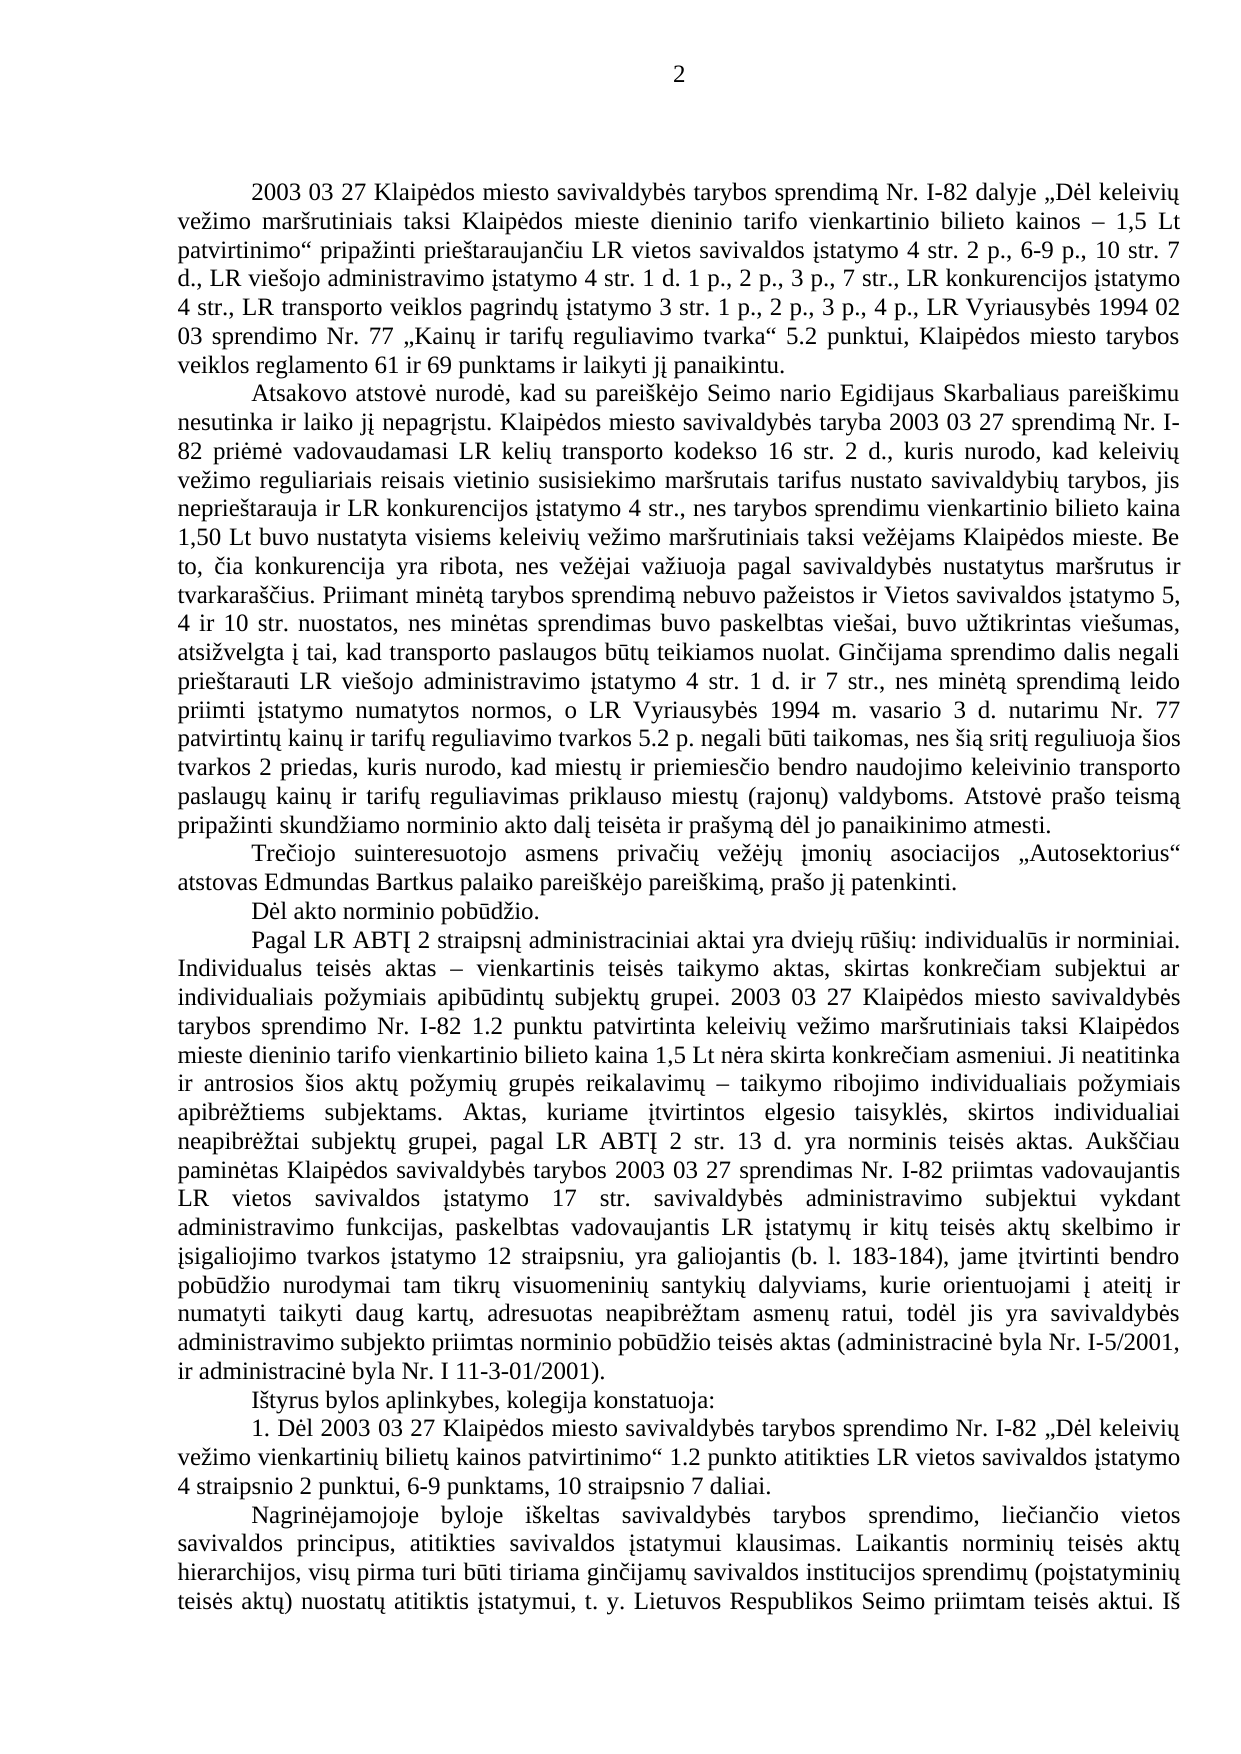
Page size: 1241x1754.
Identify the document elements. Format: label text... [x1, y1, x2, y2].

text 1. Dėl 2003 03 27 Klaipėdos miesto savivaldybės tarybos sprendimo Nr. I-82 „Dėl keleivių vežimo vienkartinių bilietų kainos patvirtinimo“ 1.2 punkto atitikties LR vietos savivaldos įstatymo 4 straipsnio 2 punktui, 6-9 punktams, 10 straipsnio 7 daliai. [177, 1413, 1181, 1500]
text Dėl akto norminio pobūdžio. [177, 896, 1181, 925]
text 2003 03 27 Klaipėdos miesto savivaldybės tarybos sprendimą Nr. I-82 dalyje „Dėl keleivių vežimo maršrutiniais taksi Klaipėdos mieste dieninio tarifo vienkartinio bilieto kainos – 1,5 Lt patvirtinimo“ pripažinti prieštaraujančiu LR vietos savivaldos įstatymo 4 str. 2 p., 6-9 p., 10 str. 7 d., LR viešojo administravimo įstatymo 4 str. 1 d. 1 p., 2 p., 3 p., 7 str., LR konkurencijos įstatymo 4 str., LR transporto veiklos pagrindų įstatymo 3 str. 1 p., 2 p., 3 p., 4 p., LR Vyriausybės 1994 02 03 sprendimo Nr. 77 „Kainų ir tarifų reguliavimo tvarka“ 5.2 punktui, Klaipėdos miesto tarybos veiklos reglamento 61 ir 69 punktams ir laikyti jį panaikintu. [177, 177, 1181, 378]
text Pagal LR ABTĮ 2 straipsnį administraciniai aktai yra dviejų rūšių: individualūs ir norminiai. Individualus teisės aktas – vienkartinis teisės taikymo aktas, skirtas konkrečiam subjektui ar individualiais požymiais apibūdintų subjektų grupei. 2003 03 27 Klaipėdos miesto savivaldybės tarybos sprendimo Nr. I-82 1.2 punktu patvirtinta keleivių vežimo maršrutiniais taksi Klaipėdos mieste dieninio tarifo vienkartinio bilieto kaina 1,5 Lt nėra skirta konkrečiam asmeniui. Ji neatitinka ir antrosios šios aktų požymių grupės reikalavimų – taikymo ribojimo individualiais požymiais apibrėžtiems subjektams. Aktas, kuriame įtvirtintos elgesio taisyklės, skirtos individualiai neapibrėžtai subjektų grupei, pagal LR ABTĮ 2 str. 13 d. yra norminis teisės aktas. Aukščiau paminėtas Klaipėdos savivaldybės tarybos 2003 03 27 sprendimas Nr. I-82 priimtas vadovaujantis LR vietos savivaldos įstatymo 17 str. savivaldybės administravimo subjektui vykdant administravimo funkcijas, paskelbtas vadovaujantis LR įstatymų ir kitų teisės aktų skelbimo ir įsigaliojimo tvarkos įstatymo 12 straipsniu, yra galiojantis (b. l. 183-184), jame įtvirtinti bendro pobūdžio nurodymai tam tikrų visuomeninių santykių dalyviams, kurie orientuojami į ateitį ir numatyti taikyti daug kartų, adresuotas neapibrėžtam asmenų ratui, todėl jis yra savivaldybės administravimo subjekto priimtas norminio pobūdžio teisės aktas (administracinė byla Nr. I-5/2001, ir administracinė byla Nr. I 11-3-01/2001). [177, 925, 1181, 1385]
text Atsakovo atstovė nurodė, kad su pareiškėjo Seimo nario Egidijaus Skarbaliaus pareiškimu nesutinka ir laiko jį nepagrįstu. Klaipėdos miesto savivaldybės taryba 2003 03 27 sprendimą Nr. I-82 priėmė vadovaudamasi LR kelių transporto kodekso 16 str. 2 d., kuris nurodo, kad keleivių vežimo reguliariais reisais vietinio susisiekimo maršrutais tarifus nustato savivaldybių tarybos, jis neprieštarauja ir LR konkurencijos įstatymo 4 str., nes tarybos sprendimu vienkartinio bilieto kaina 1,50 Lt buvo nustatyta visiems keleivių vežimo maršrutiniais taksi vežėjams Klaipėdos mieste. Be to, čia konkurencija yra ribota, nes vežėjai važiuoja pagal savivaldybės nustatytus maršrutus ir tvarkaraščius. Priimant minėtą tarybos sprendimą nebuvo pažeistos ir Vietos savivaldos įstatymo 5, 4 ir 10 str. nuostatos, nes minėtas sprendimas buvo paskelbtas viešai, buvo užtikrintas viešumas, atsižvelgta į tai, kad transporto paslaugos būtų teikiamos nuolat. Ginčijama sprendimo dalis negali prieštarauti LR viešojo administravimo įstatymo 4 str. 1 d. ir 7 str., nes minėtą sprendimą leido priimti įstatymo numatytos normos, o LR Vyriausybės 1994 m. vasario 3 d. nutarimu Nr. 77 patvirtintų kainų ir tarifų reguliavimo tvarkos 5.2 p. negali būti taikomas, nes šią sritį reguliuoja šios tvarkos 2 priedas, kuris nurodo, kad miestų ir priemiesčio bendro naudojimo keleivinio transporto paslaugų kainų ir tarifų reguliavimas priklauso miestų (rajonų) valdyboms. Atstovė prašo teismą pripažinti skundžiamo norminio akto dalį teisėta ir prašymą dėl jo panaikinimo atmesti. [177, 378, 1181, 838]
text Trečiojo suinteresuotojo asmens privačių vežėjų įmonių asociacijos „Autosektorius“ atstovas Edmundas Bartkus palaiko pareiškėjo pareiškimą, prašo jį patenkinti. [177, 838, 1181, 896]
text Nagrinėjamojoje byloje iškeltas savivaldybės tarybos sprendimo, liečiančio vietos savivaldos principus, atitikties savivaldos įstatymui klausimas. Laikantis norminių teisės aktų hierarchijos, visų pirma turi būti tiriama ginčijamų savivaldos institucijos sprendimų (poįstatyminių teisės aktų) nuostatų atitiktis įstatymui, t. y. Lietuvos Respublikos Seimo priimtam teisės aktui. Iš [177, 1500, 1181, 1615]
text Ištyrus bylos aplinkybes, kolegija konstatuoja: [177, 1385, 1181, 1413]
